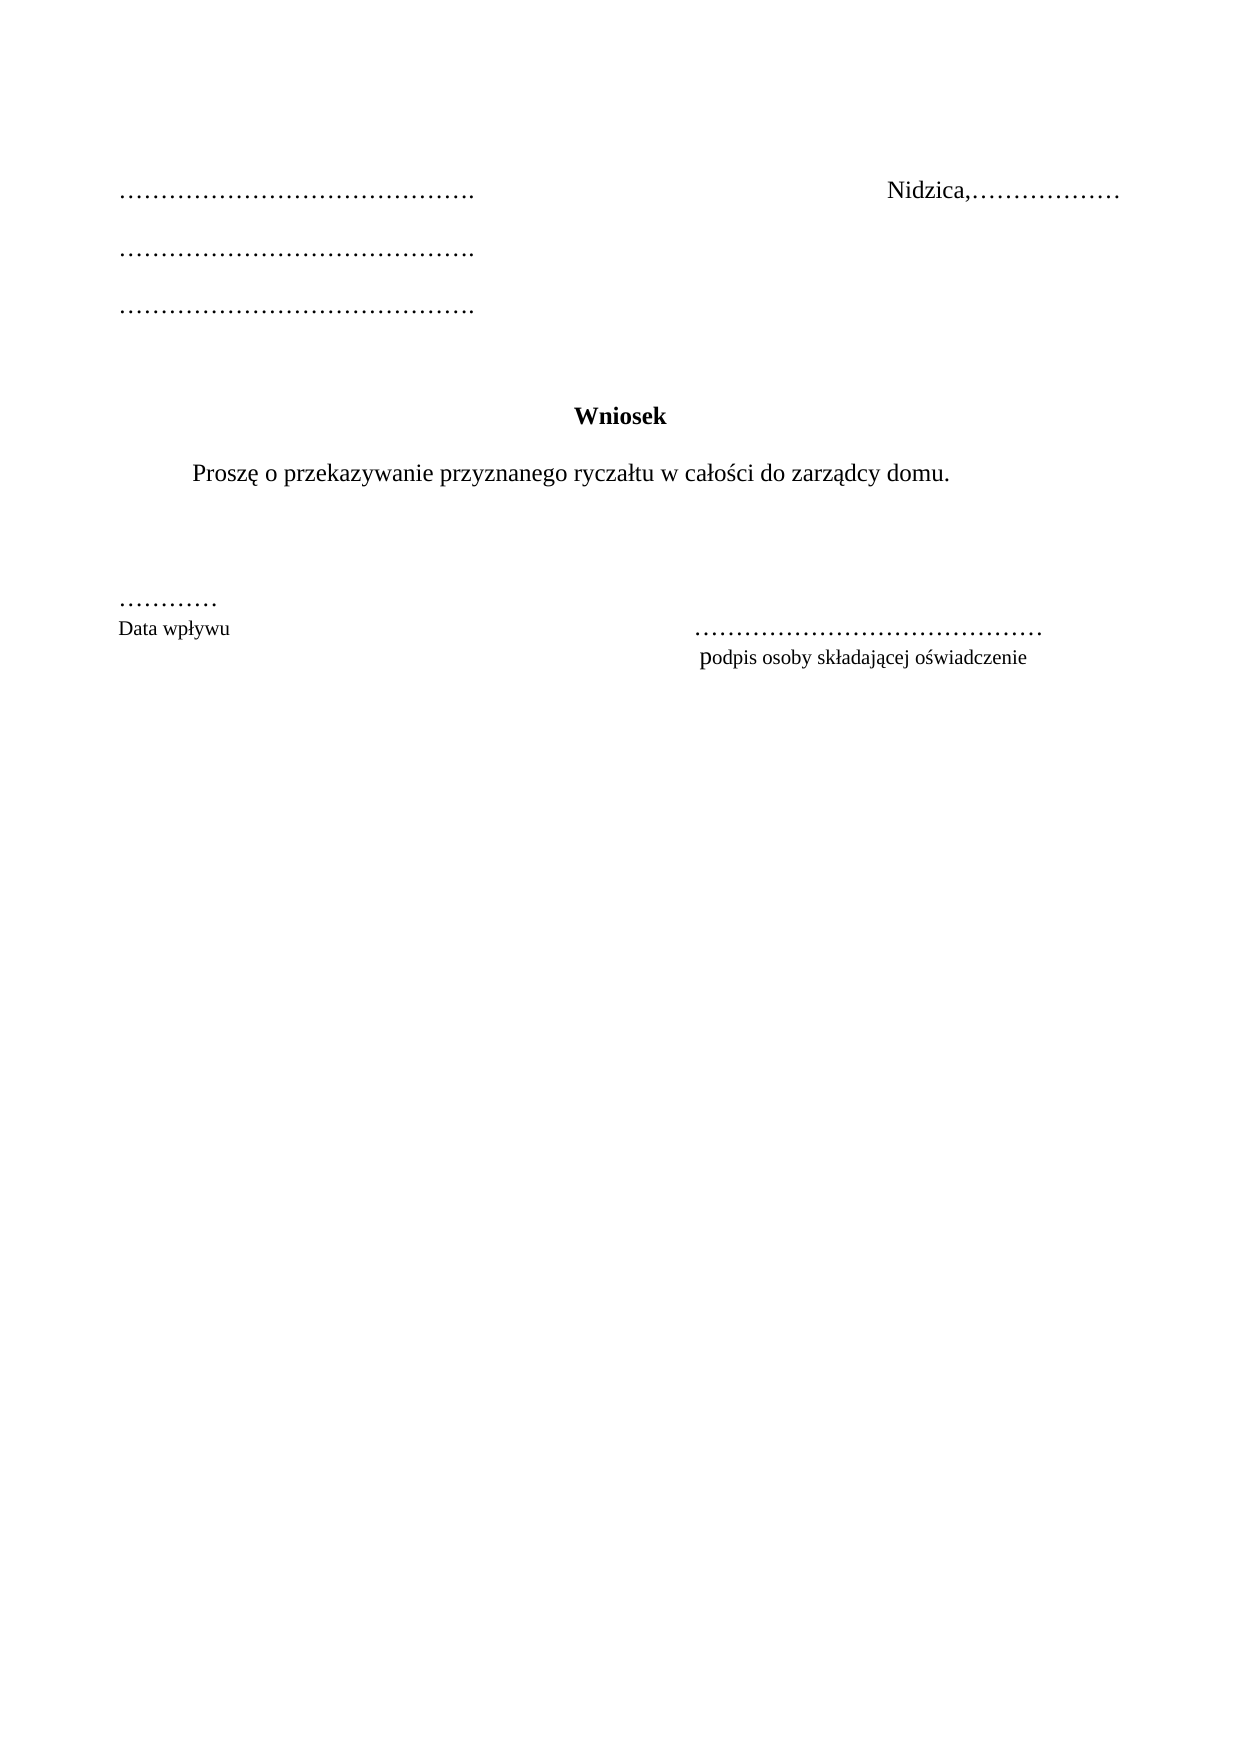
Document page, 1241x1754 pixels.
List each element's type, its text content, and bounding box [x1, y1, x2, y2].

text Data wpływu …………………………………… [118, 612, 1122, 641]
text Proszę o przekazywanie przyznanego ryczałtu w całości do zarządcy domu. [118, 458, 1122, 487]
text ………… [118, 583, 1122, 612]
text podpis osoby składającej oświadczenie [118, 641, 1122, 670]
text Wniosek [118, 401, 1122, 430]
text ……………………………………. [118, 291, 1122, 319]
text ……………………………………. Nidzica,……………… [118, 176, 1122, 204]
text ……………………………………. [118, 233, 1122, 262]
